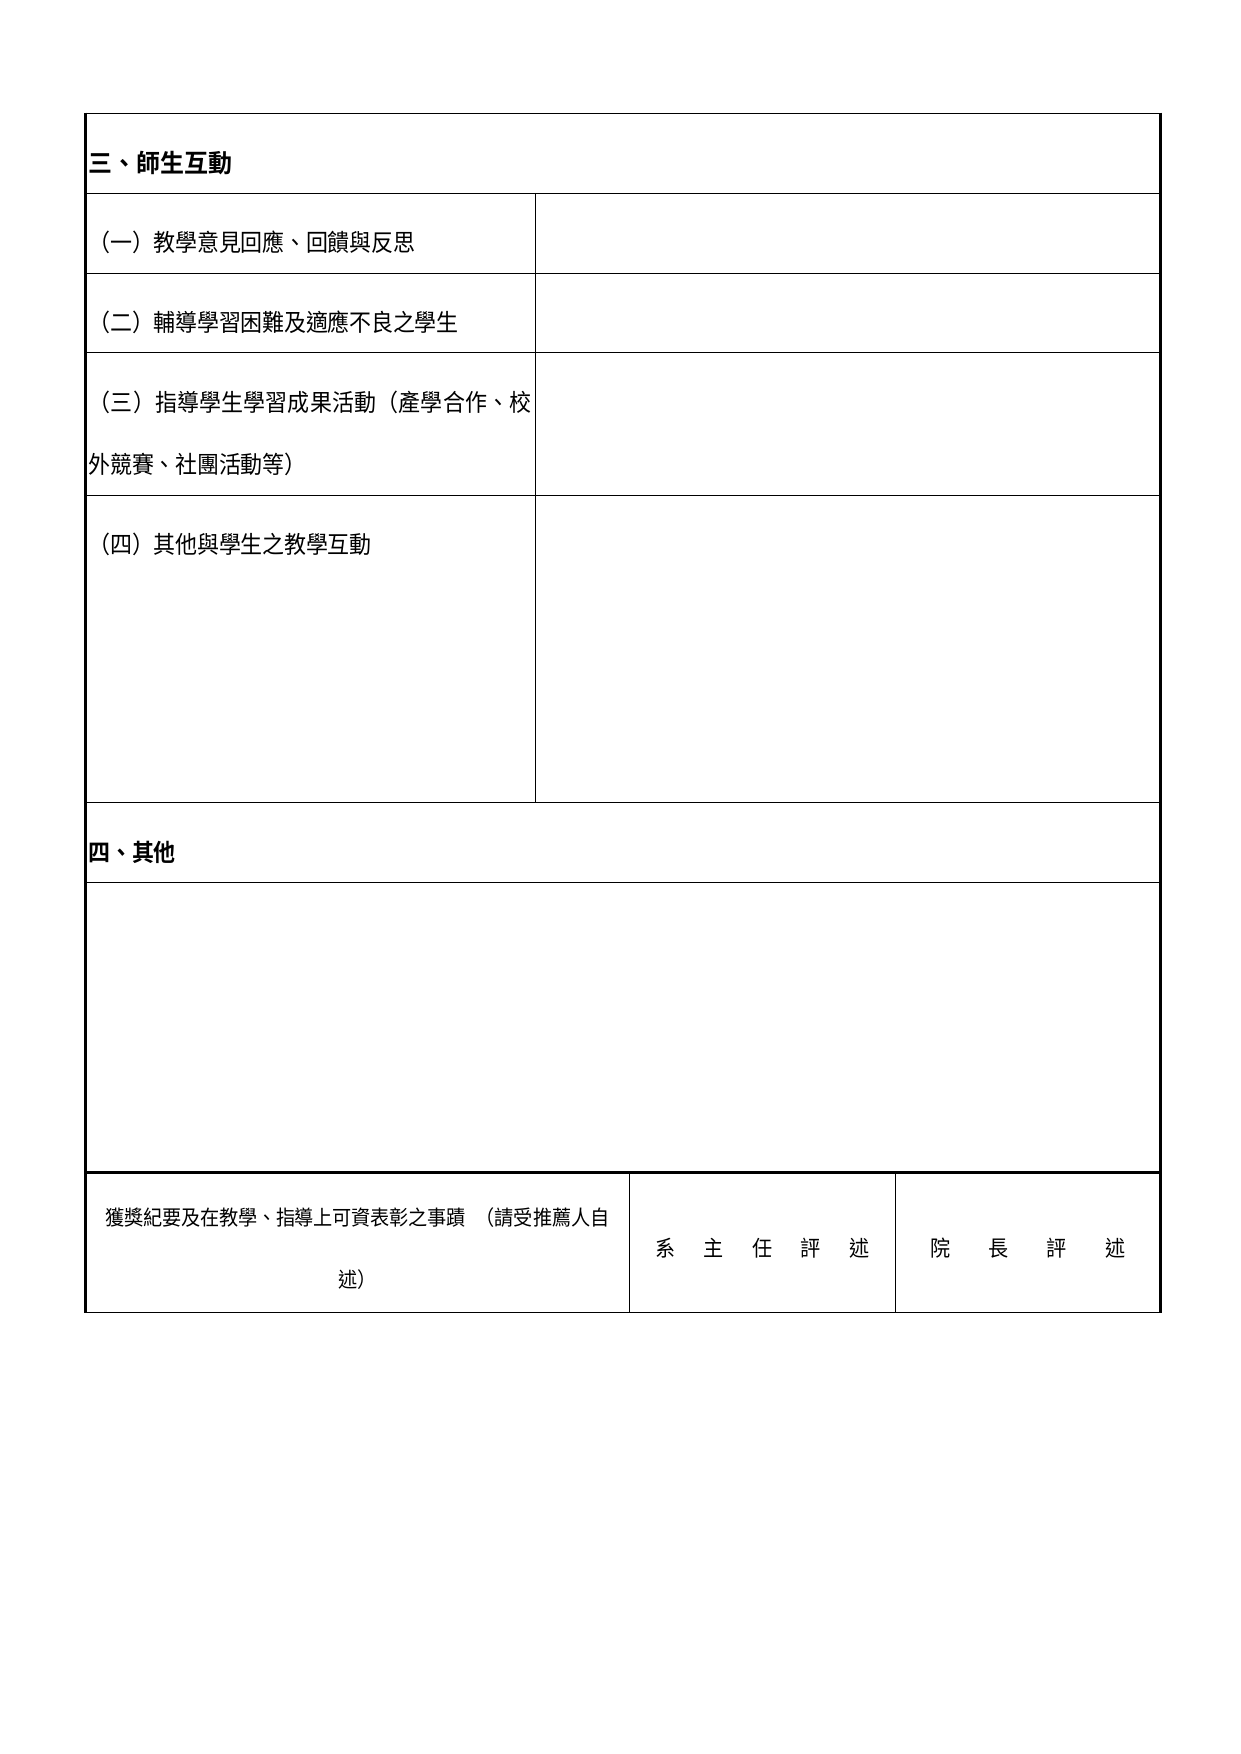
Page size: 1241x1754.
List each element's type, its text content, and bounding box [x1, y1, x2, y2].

table_cell [536, 274, 1159, 352]
table_cell 院 長 評 述 [896, 1174, 1159, 1312]
table_cell （三）指導學生學習成果活動（產學合作、校外競賽、社團活動等） [87, 353, 535, 494]
table_cell [536, 353, 1159, 494]
table_cell [536, 496, 1159, 802]
table_cell 獲獎紀要及在教學、指導上可資表彰之事蹟 （請受推薦人自述） [87, 1174, 629, 1312]
table_cell [87, 883, 1159, 1171]
table_cell [536, 194, 1159, 273]
table_cell （二）輔導學習困難及適應不良之學生 [87, 274, 535, 352]
table_cell 四、其他 [87, 803, 1159, 882]
table_cell （四）其他與學生之教學互動 [87, 496, 535, 802]
table_cell 系 主 任 評 述 [630, 1174, 895, 1312]
table_cell （一）教學意見回應、回饋與反思 [87, 194, 535, 273]
table_cell 三、師生互動 [87, 114, 1159, 193]
